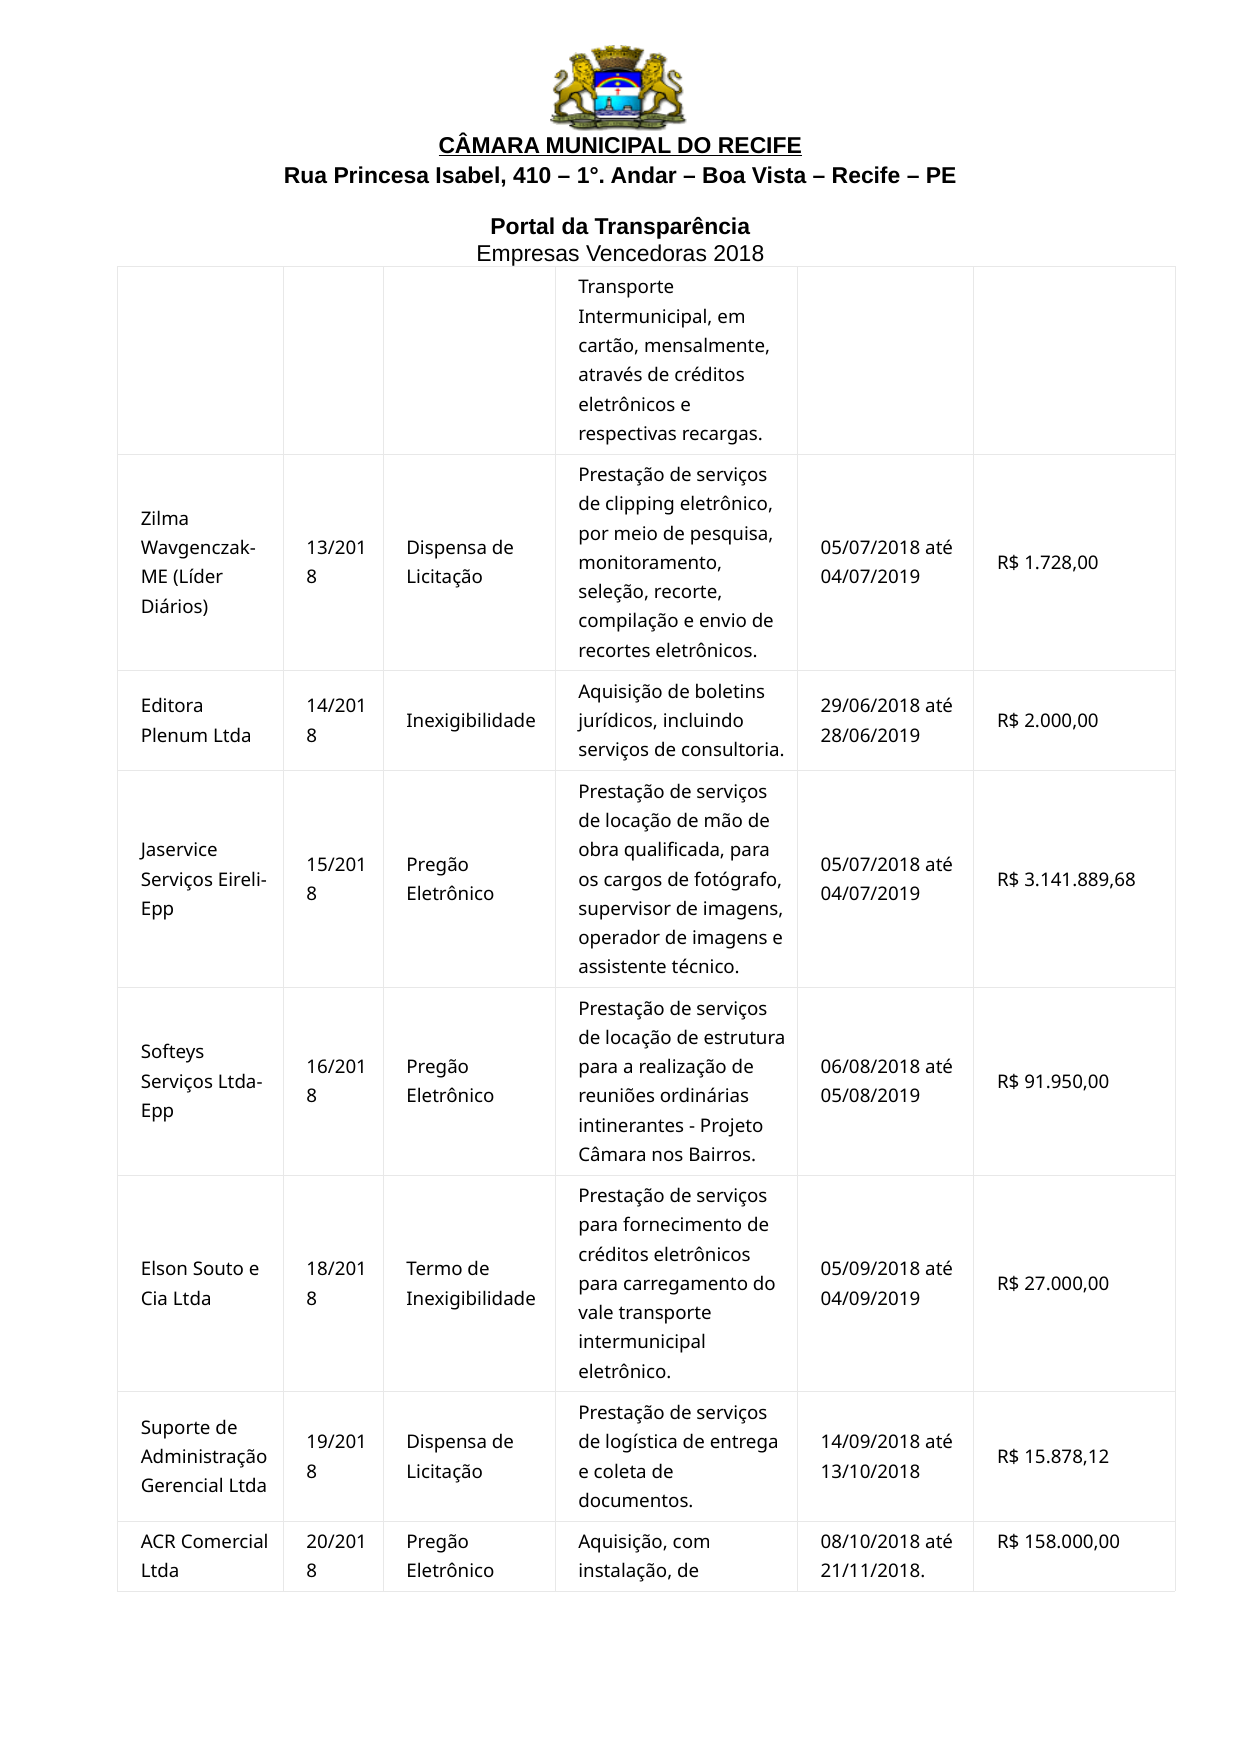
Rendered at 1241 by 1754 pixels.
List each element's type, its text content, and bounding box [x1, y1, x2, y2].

table_cell R$ 91.950,00 [974, 988, 1175, 1174]
table_cell 06/08/2018 até 05/08/2019 [798, 988, 973, 1174]
table_cell 20/2018 [284, 1522, 383, 1591]
table_cell Termo de Inexigibilidade [384, 1176, 555, 1391]
table_cell 19/2018 [284, 1392, 383, 1521]
table_cell 05/07/2018 até 04/07/2019 [798, 771, 973, 987]
table_cell Pregão Eletrônico [384, 988, 555, 1174]
table_cell Aquisição de boletins jurídicos, incluindo serviços de consultoria. [556, 671, 797, 770]
table_cell R$ 3.141.889,68 [974, 771, 1175, 987]
table_cell R$ 158.000,00 [974, 1522, 1175, 1591]
table_cell 08/10/2018 até 21/11/2018. [798, 1522, 973, 1591]
table_cell [798, 267, 973, 453]
table_cell Aquisição, com instalação, de [556, 1522, 797, 1591]
table_cell 13/2018 [284, 455, 383, 670]
table_cell Transporte Intermunicipal, em cartão, mensalmente, através de créditos eletrônicos e respectivas recargas. [556, 267, 797, 453]
table_cell Dispensa de Licitação [384, 1392, 555, 1521]
table_cell 16/2018 [284, 988, 383, 1174]
table_cell [284, 267, 383, 453]
table_cell Editora Plenum Ltda [118, 671, 283, 770]
table_cell Dispensa de Licitação [384, 455, 555, 670]
table_cell Elson Souto e Cia Ltda [118, 1176, 283, 1391]
table_cell Prestação de serviços de logística de entrega e coleta de documentos. [556, 1392, 797, 1521]
table_cell 05/07/2018 até 04/07/2019 [798, 455, 973, 670]
table_cell Prestação de serviços para fornecimento de créditos eletrônicos para carregamento do vale transporte intermunicipal eletrônico. [556, 1176, 797, 1391]
table_cell 14/2018 [284, 671, 383, 770]
table_cell 14/09/2018 até 13/10/2018 [798, 1392, 973, 1521]
table_cell Softeys Serviços Ltda-Epp [118, 988, 283, 1174]
table_cell [118, 267, 283, 453]
table_cell Zilma Wavgenczak-ME (Líder Diários) [118, 455, 283, 670]
table_cell [384, 267, 555, 453]
table_cell R$ 2.000,00 [974, 671, 1175, 770]
table_cell Pregão Eletrônico [384, 1522, 555, 1591]
picture [550, 44, 691, 132]
table_cell Prestação de serviços de locação de estrutura para a realização de reuniões ordinárias intinerantes - Projeto Câmara nos Bairros. [556, 988, 797, 1174]
table_cell ACR Comercial Ltda [118, 1522, 283, 1591]
table_cell Pregão Eletrônico [384, 771, 555, 987]
table_cell R$ 27.000,00 [974, 1176, 1175, 1391]
table_cell 18/2018 [284, 1176, 383, 1391]
table_cell [974, 267, 1175, 453]
table_cell 05/09/2018 até 04/09/2019 [798, 1176, 973, 1391]
table_cell Jaservice Serviços Eireli-Epp [118, 771, 283, 987]
table_cell Prestação de serviços de clipping eletrônico, por meio de pesquisa, monitoramento, seleção, recorte, compilação e envio de recortes eletrônicos. [556, 455, 797, 670]
table_cell R$ 1.728,00 [974, 455, 1175, 670]
table_cell 29/06/2018 até 28/06/2019 [798, 671, 973, 770]
table_cell Suporte de Administração Gerencial Ltda [118, 1392, 283, 1521]
table_cell R$ 15.878,12 [974, 1392, 1175, 1521]
table_cell Prestação de serviços de locação de mão de obra qualificada, para os cargos de fotógrafo, supervisor de imagens, operador de imagens e assistente técnico. [556, 771, 797, 987]
table_cell Inexigibilidade [384, 671, 555, 770]
table_cell 15/2018 [284, 771, 383, 987]
